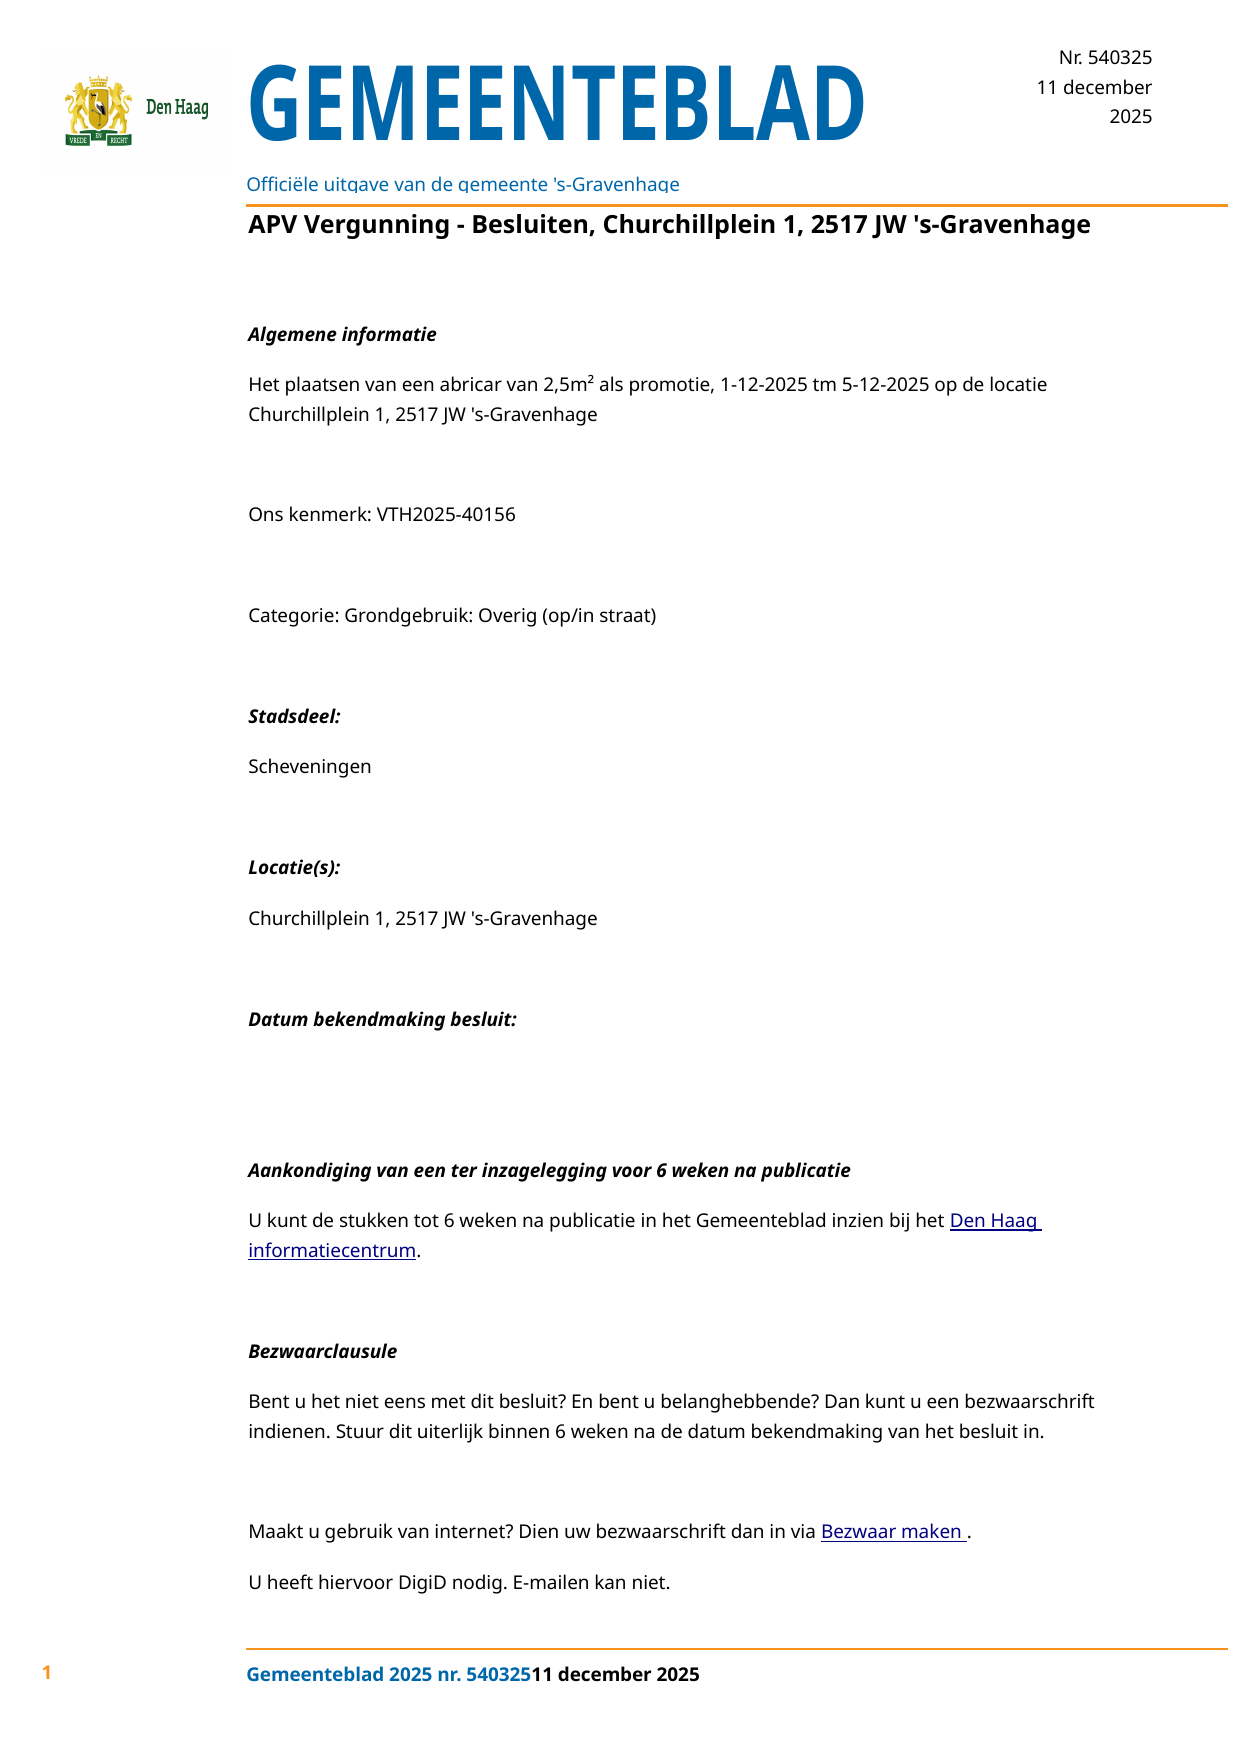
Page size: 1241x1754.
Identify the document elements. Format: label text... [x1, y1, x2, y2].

text Stadsdeel: [248, 703, 1152, 729]
text Aankondiging van een ter inzagelegging voor 6 weken na publicatie [248, 1157, 1152, 1183]
text Scheveningen [248, 754, 1152, 779]
text U kunt de stukken tot 6 weken na publicatie in het Gemeenteblad inzien bij het Den Haag informatiecentrum. [248, 1207, 1152, 1263]
text Bezwaarclausule [248, 1338, 1152, 1363]
text APV Vergunning - Besluiten, Churchillplein 1, 2517 JW 's-Gravenhage [248, 207, 1152, 241]
text Het plaatsen van een abricar van 2,5m² als promotie, 1-12-2025 tm 5-12-2025 op de locatie Churchillplein 1, 2517 JW 's-Gravenhage [248, 371, 1152, 426]
text Churchillplein 1, 2517 JW 's-Gravenhage [248, 905, 1152, 931]
text U heeft hiervoor DigiD nodig. E-mailen kan niet. [248, 1569, 1152, 1595]
text Ons kenmerk: VTH2025-40156 [248, 502, 1152, 527]
text Bent u het niet eens met dit besluit? En bent u belanghebbende? Dan kunt u een bezwaarschrift indienen. Stuur dit uiterlijk binnen 6 weken na de datum bekendmaking van het besluit in. [248, 1388, 1152, 1443]
text Datum bekendmaking besluit: [248, 1006, 1152, 1031]
text Categorie: Grondgebruik: Overig (op/in straat) [248, 602, 1152, 628]
text Locatie(s): [248, 854, 1152, 880]
picture [41, 47, 231, 172]
text Algemene informatie [248, 321, 1152, 346]
text Maakt u gebruik van internet? Dien uw bezwaarschrift dan in via Bezwaar maken . [248, 1519, 1152, 1544]
